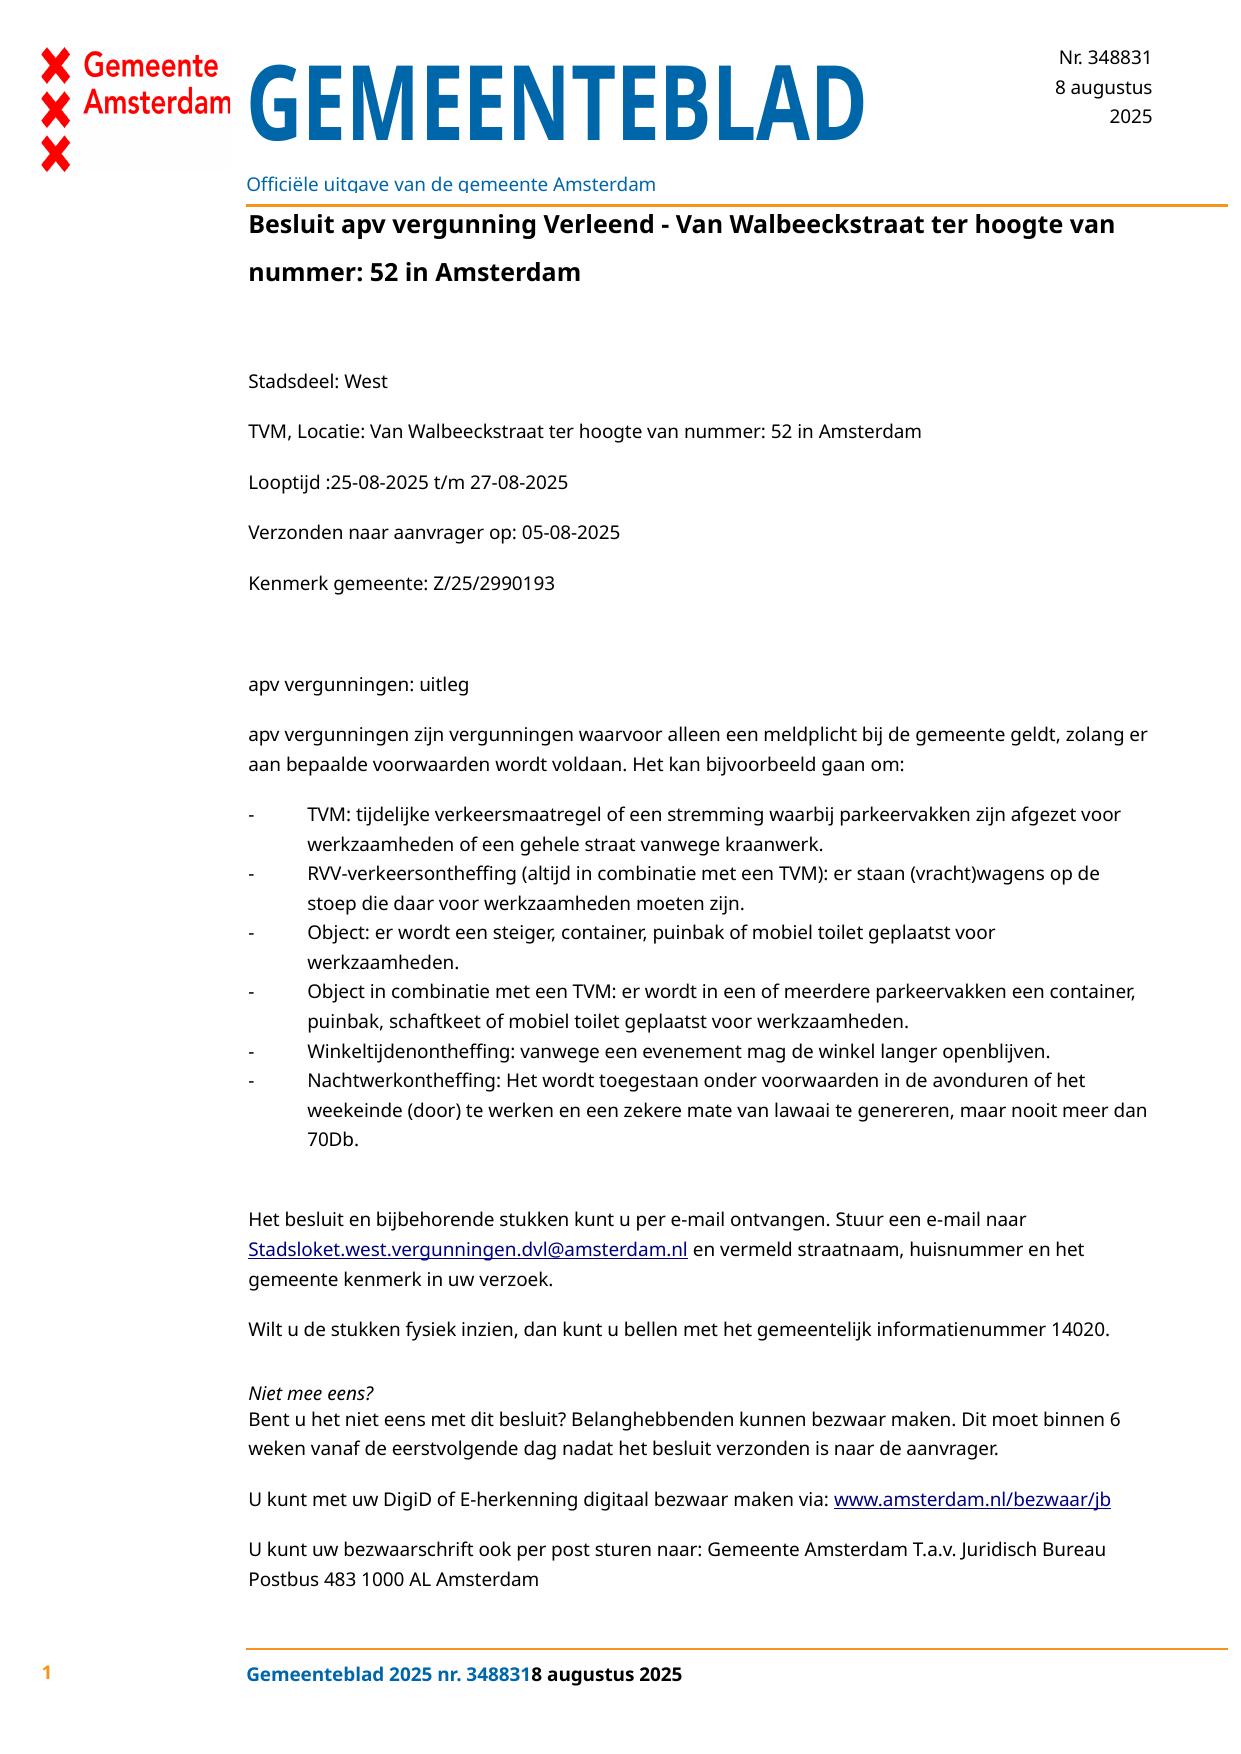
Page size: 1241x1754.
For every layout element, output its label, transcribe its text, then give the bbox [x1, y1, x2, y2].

picture [41, 47, 231, 172]
text Wilt u de stukken fysiek inzien, dan kunt u bellen met het gemeentelijk informatienummer 14020. [248, 1316, 1152, 1342]
text Kenmerk gemeente: Z/25/2990193 [248, 570, 1152, 596]
list Object in combinatie met een TVM: er wordt in een of meerdere parkeervakken een container, puinbak, schaftkeet of mobiel toilet geplaatst voor werkzaamheden. [248, 979, 1152, 1034]
text TVM, Locatie: Van Walbeeckstraat ter hoogte van nummer: 52 in Amsterdam [248, 419, 1152, 444]
text Looptijd :25-08-2025 t/m 27-08-2025 [248, 469, 1152, 495]
text Verzonden naar aanvrager op: 05-08-2025 [248, 519, 1152, 545]
text apv vergunningen zijn vergunningen waarvoor alleen een meldplicht bij de gemeente geldt, zolang er aan bepaalde voorwaarden wordt voldaan. Het kan bijvoorbeeld gaan om: [248, 721, 1152, 777]
list Nachtwerkontheffing: Het wordt toegestaan onder voorwaarden in de avonduren of het weekeinde (door) te werken en een zekere mate van lawaai te genereren, maar nooit meer dan 70Db. [248, 1067, 1152, 1152]
text apv vergunningen: uitleg [248, 671, 1152, 697]
list TVM: tijdelijke verkeersmaatregel of een stremming waarbij parkeervakken zijn afgezet voor werkzaamheden of een gehele straat vanwege kraanwerk. [248, 801, 1152, 857]
list RVV-verkeersontheffing (altijd in combinatie met een TVM): er staan (vracht)wagens op de stoep die daar voor werkzaamheden moeten zijn. [248, 860, 1152, 916]
text Stadsdeel: West [248, 368, 1152, 394]
list Winkeltijdenontheffing: vanwege een evenement mag de winkel langer openblijven. [248, 1038, 1152, 1064]
list Object: er wordt een steiger, container, puinbak of mobiel toilet geplaatst voor werkzaamheden. [248, 919, 1152, 975]
text Bent u het niet eens met dit besluit? Belanghebbenden kunnen bezwaar maken. Dit moet binnen 6 weken vanaf de eerstvolgende dag nadat het besluit verzonden is naar de aanvrager. [248, 1406, 1152, 1461]
text Besluit apv vergunning Verleend - Van Walbeeckstraat ter hoogte van nummer: 52 in Amsterdam [248, 207, 1152, 288]
text U kunt met uw DigiD of E-herkenning digitaal bezwaar maken via: www.amsterdam.nl/bezwaar/jb [248, 1486, 1152, 1512]
text Niet mee eens? [248, 1380, 1152, 1406]
text U kunt uw bezwaarschrift ook per post sturen naar: Gemeente Amsterdam T.a.v. Juridisch Bureau Postbus 483 1000 AL Amsterdam [248, 1536, 1152, 1592]
text Het besluit en bijbehorende stukken kunt u per e-mail ontvangen. Stuur een e-mail naar Stadsloket.west.vergunningen.dvl@amsterdam.nl en vermeld straatnaam, huisnummer en het gemeente kenmerk in uw verzoek. [248, 1207, 1152, 1292]
